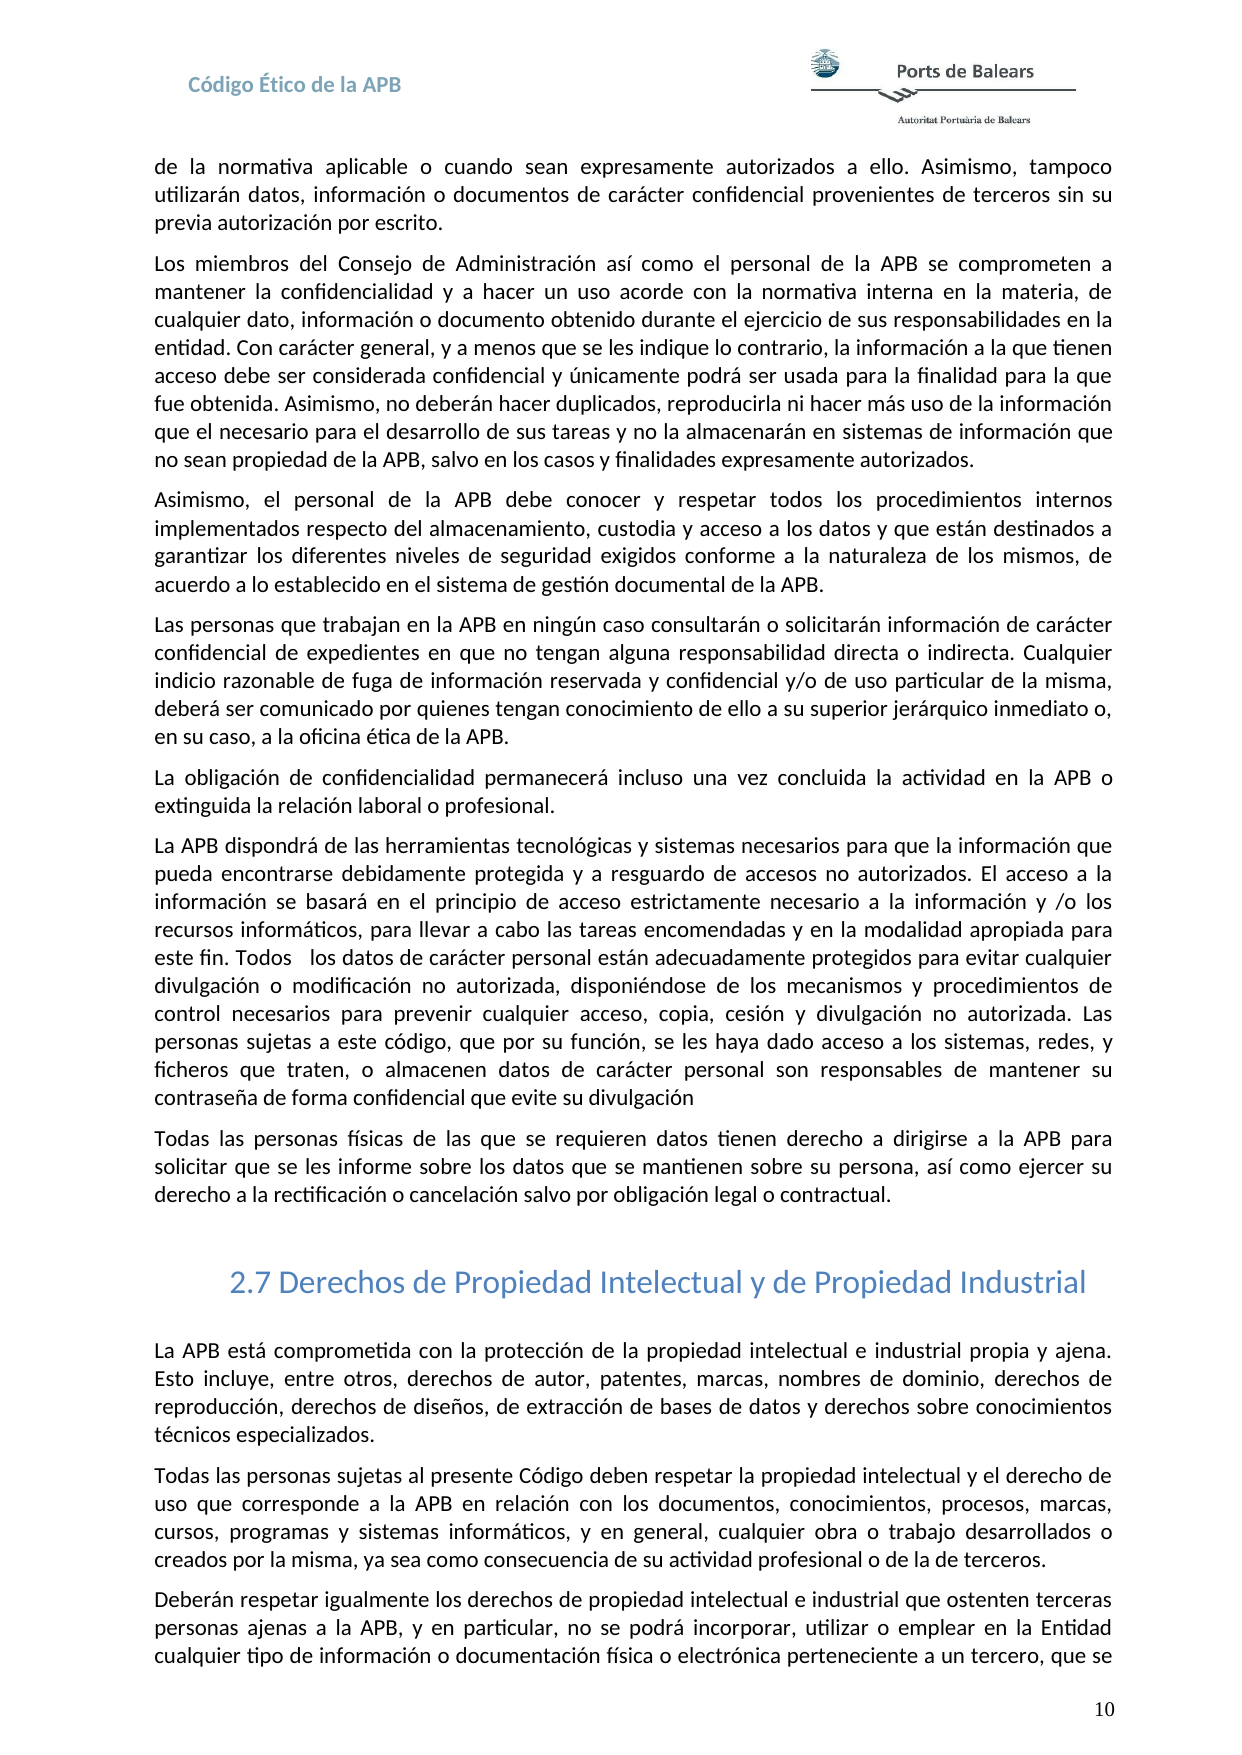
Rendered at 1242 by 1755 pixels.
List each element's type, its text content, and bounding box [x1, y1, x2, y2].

text La obligación de confidencialidad permanecerá incluso una vez concluida la actividad en la APB o extinguida la relación laboral o profesional. [154, 763, 1114, 819]
text Todas las personas físicas de las que se requieren datos tienen derecho a dirigirse a la APB para solicitar que se les informe sobre los datos que se mantienen sobre su persona, así como ejercer su derecho a la rectificación o cancelación salvo por obligación legal o contractual. [154, 1124, 1114, 1208]
text La APB está comprometida con la protección de la propiedad intelectual e industrial propia y ajena. Esto incluye, entre otros, derechos de autor, patentes, marcas, nombres de dominio, derechos de reproducción, derechos de diseños, de extracción de bases de datos y derechos sobre conocimientos técnicos especializados. [154, 1336, 1114, 1448]
subtitle 2.7 Derechos de Propiedad Intelectual y de Propiedad Industrial [229, 1261, 1114, 1302]
text La APB dispondrá de las herramientas tecnológicas y sistemas necesarios para que la información que pueda encontrarse debidamente protegida y a resguardo de accesos no autorizados. El acceso a la información se basará en el principio de acceso estrictamente necesario a la información y /o los recursos informáticos, para llevar a cabo las tareas encomendadas y en la modalidad apropiada para este fin. Todos los datos de carácter personal están adecuadamente protegidos para evitar cualquier divulgación o modificación no autorizada, disponiéndose de los mecanismos y procedimientos de control necesarios para prevenir cualquier acceso, copia, cesión y divulgación no autorizada. Las personas sujetas a este código, que por su función, se les haya dado acceso a los sistemas, redes, y ficheros que traten, o almacenen datos de carácter personal son responsables de mantener su contraseña de forma confidencial que evite su divulgación [154, 831, 1114, 1112]
text Los miembros del Consejo de Administración así como el personal de la APB se comprometen a mantener la confidencialidad y a hacer un uso acorde con la normativa interna en la materia, de cualquier dato, información o documento obtenido durante el ejercicio de sus responsabilidades en la entidad. Con carácter general, y a menos que se les indique lo contrario, la información a la que tienen acceso debe ser considerada confidencial y únicamente podrá ser usada para la finalidad para la que fue obtenida. Asimismo, no deberán hacer duplicados, reproducirla ni hacer más uso de la información que el necesario para el desarrollo de sus tareas y no la almacenarán en sistemas de información que no sean propiedad de la APB, salvo en los casos y finalidades expresamente autorizados. [154, 249, 1114, 473]
text Asimismo, el personal de la APB debe conocer y respetar todos los procedimientos internos implementados respecto del almacenamiento, custodia y acceso a los datos y que están destinados a garantizar los diferentes niveles de seguridad exigidos conforme a la naturaleza de los mismos, de acuerdo a lo establecido en el sistema de gestión documental de la APB. [154, 486, 1114, 598]
text Deberán respetar igualmente los derechos de propiedad intelectual e industrial que ostenten terceras personas ajenas a la APB, y en particular, no se podrá incorporar, utilizar o emplear en la Entidad cualquier tipo de información o documentación física o electrónica perteneciente a un tercero, que se [154, 1585, 1114, 1669]
text Todas las personas sujetas al presente Código deben respetar la propiedad intelectual y el derecho de uso que corresponde a la APB en relación con los documentos, conocimientos, procesos, marcas, cursos, programas y sistemas informáticos, y en general, cualquier obra o trabajo desarrollados o creados por la misma, ya sea como consecuencia de su actividad profesional o de la de terceros. [154, 1461, 1114, 1573]
text de la normativa aplicable o cuando sean expresamente autorizados a ello. Asimismo, tampoco utilizarán datos, información o documentos de carácter confidencial provenientes de terceros sin su previa autorización por escrito. [154, 152, 1114, 236]
text Las personas que trabajan en la APB en ningún caso consultarán o solicitarán información de carácter confidencial de expedientes en que no tengan alguna responsabilidad directa o indirecta. Cualquier indicio razonable de fuga de información reservada y confidencial y/o de uso particular de la misma, deberá ser comunicado por quienes tengan conocimiento de ello a su superior jerárquico inmediato o, en su caso, a la oficina ética de la APB. [154, 610, 1114, 750]
